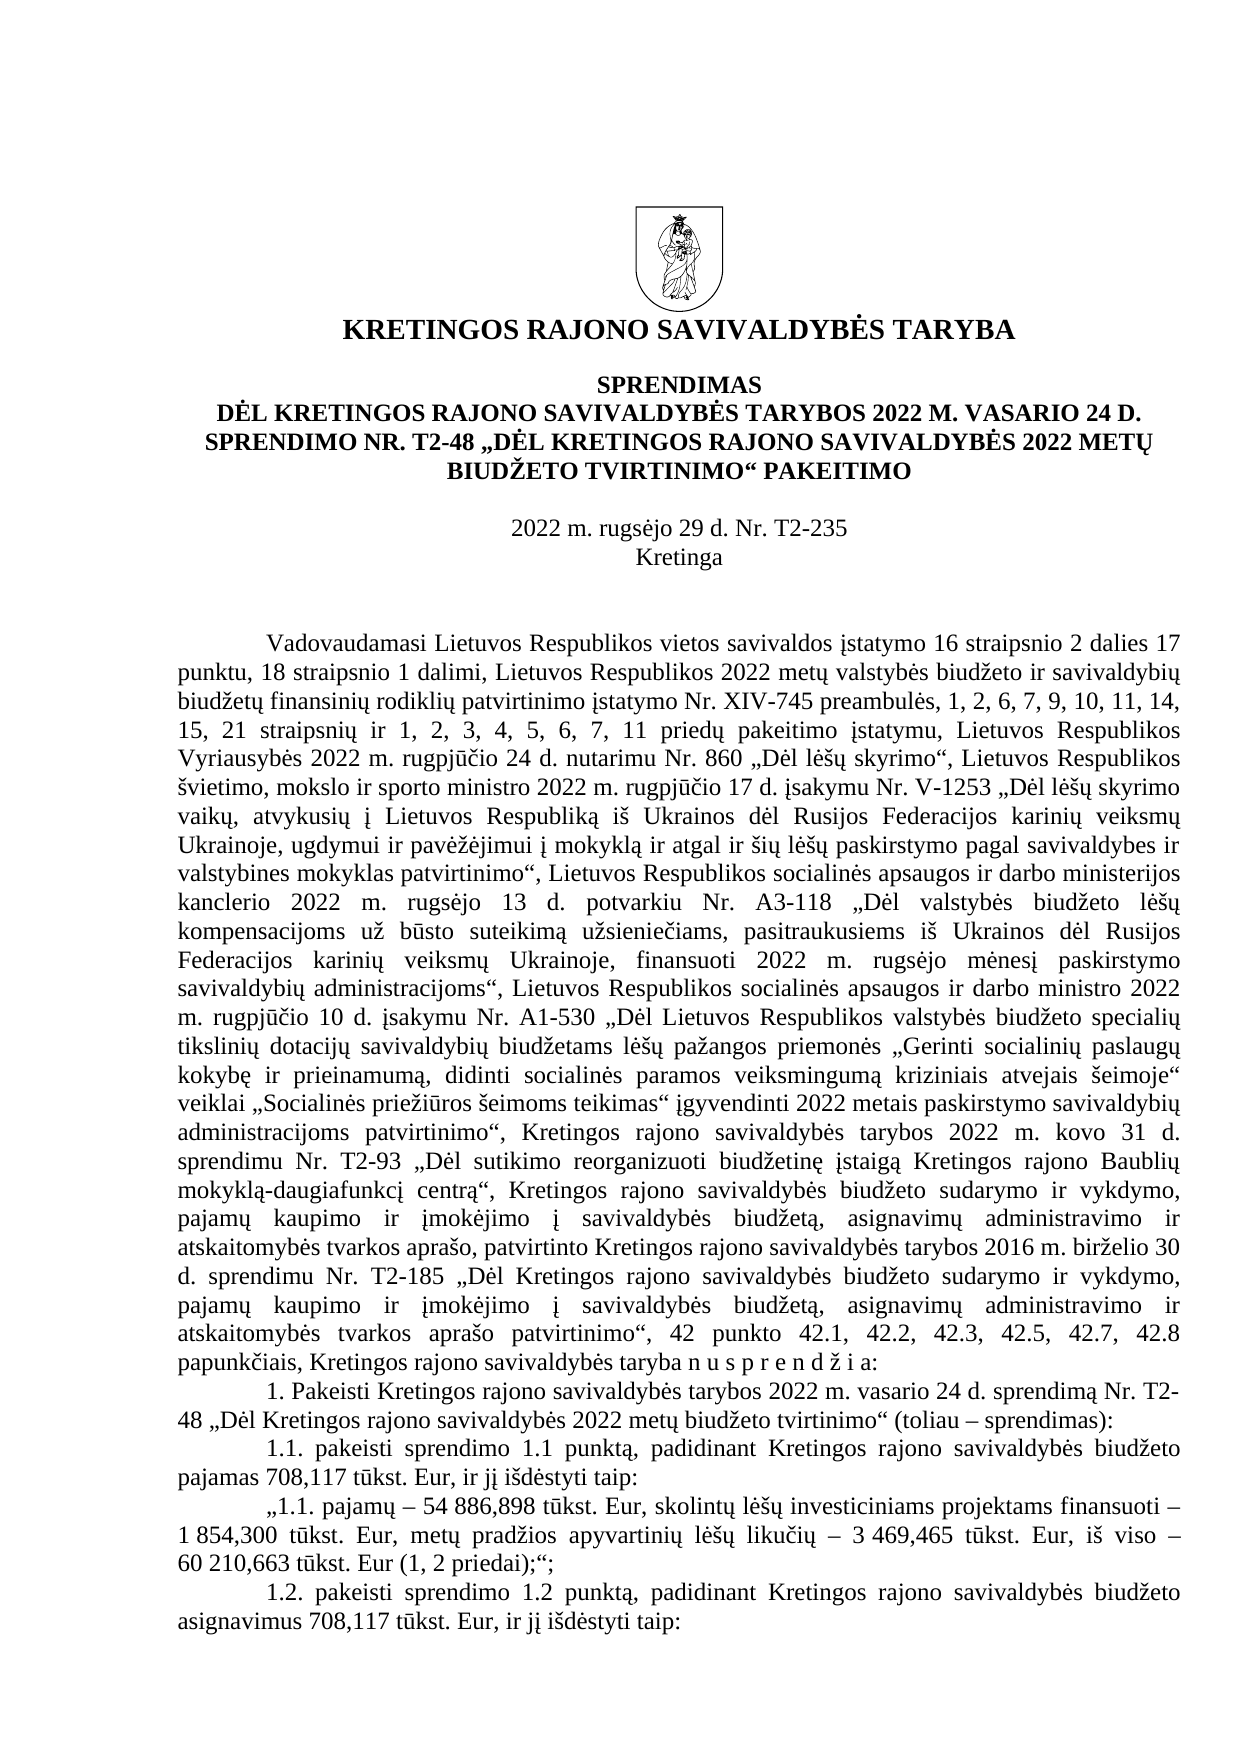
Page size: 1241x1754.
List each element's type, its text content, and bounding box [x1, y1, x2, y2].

text 2022 m. rugsėjo 29 d. Nr. T2-235 [177, 513, 1181, 542]
text 1.1. pakeisti sprendimo 1.1 punktą, padidinant Kretingos rajono savivaldybės biudžeto pajamas 708,117 tūkst. Eur, ir jį išdėstyti taip: [177, 1433, 1181, 1491]
text 1.2. pakeisti sprendimo 1.2 punktą, padidinant Kretingos rajono savivaldybės biudžeto asignavimus 708,117 tūkst. Eur, ir jį išdėstyti taip: [177, 1577, 1181, 1635]
text Vadovaudamasi Lietuvos Respublikos vietos savivaldos įstatymo 16 straipsnio 2 dalies 17 punktu, 18 straipsnio 1 dalimi, Lietuvos Respublikos 2022 metų valstybės biudžeto ir savivaldybių biudžetų finansinių rodiklių patvirtinimo įstatymo Nr. XIV-745 preambulės, 1, 2, 6, 7, 9, 10, 11, 14, 15, 21 straipsnių ir 1, 2, 3, 4, 5, 6, 7, 11 priedų pakeitimo įstatymu, Lietuvos Respublikos Vyriausybės 2022 m. rugpjūčio 24 d. nutarimu Nr. 860 „Dėl lėšų skyrimo“, Lietuvos Respublikos švietimo, mokslo ir sporto ministro 2022 m. rugpjūčio 17 d. įsakymu Nr. V-1253 „Dėl lėšų skyrimo vaikų, atvykusių į Lietuvos Respubliką iš Ukrainos dėl Rusijos Federacijos karinių veiksmų Ukrainoje, ugdymui ir pavėžėjimui į mokyklą ir atgal ir šių lėšų paskirstymo pagal savivaldybes ir valstybines mokyklas patvirtinimo“, Lietuvos Respublikos socialinės apsaugos ir darbo ministerijos kanclerio 2022 m. rugsėjo 13 d. potvarkiu Nr. A3-118 „Dėl valstybės biudžeto lėšų kompensacijoms už būsto suteikimą užsieniečiams, pasitraukusiems iš Ukrainos dėl Rusijos Federacijos karinių veiksmų Ukrainoje, finansuoti 2022 m. rugsėjo mėnesį paskirstymo savivaldybių administracijoms“, Lietuvos Respublikos socialinės apsaugos ir darbo ministro 2022 m. rugpjūčio 10 d. įsakymu Nr. A1-530 „Dėl Lietuvos Respublikos valstybės biudžeto specialių tikslinių dotacijų savivaldybių biudžetams lėšų pažangos priemonės „Gerinti socialinių paslaugų kokybę ir prieinamumą, didinti socialinės paramos veiksmingumą kriziniais atvejais šeimoje“ veiklai „Socialinės priežiūros šeimoms teikimas“ įgyvendinti 2022 metais paskirstymo savivaldybių administracijoms patvirtinimo“, Kretingos rajono savivaldybės tarybos 2022 m. kovo 31 d. sprendimu Nr. T2-93 „Dėl sutikimo reorganizuoti biudžetinę įstaigą Kretingos rajono Baublių mokyklą-daugiafunkcį centrą“, Kretingos rajono savivaldybės biudžeto sudarymo ir vykdymo, pajamų kaupimo ir įmokėjimo į savivaldybės biudžetą, asignavimų administravimo ir atskaitomybės tvarkos aprašo, patvirtinto Kretingos rajono savivaldybės tarybos 2016 m. birželio 30 d. sprendimu Nr. T2-185 „Dėl Kretingos rajono savivaldybės biudžeto sudarymo ir vykdymo, pajamų kaupimo ir įmokėjimo į savivaldybės biudžetą, asignavimų administravimo ir atskaitomybės tvarkos aprašo patvirtinimo“, 42 punkto 42.1, 42.2, 42.3, 42.5, 42.7, 42.8 papunkčiais, Kretingos rajono savivaldybės taryba n u s p r e n d ž i a: [177, 628, 1181, 1376]
text Kretingos rajono savivaldybės taryba [177, 312, 1181, 346]
text Dėl kretingos rajono savivaldybės TARYBOS 2022 M. VASARIO 24 D. SPRENDIMO NR. T2-48 „DĖL KRETINGOS RAJONO SAVIVALDYBĖS 2022 METŲ BIUDŽETO TVIRTINIMO“ pAkeitIMO [177, 398, 1181, 485]
text Kretinga [177, 542, 1181, 571]
text „1.1. pajamų – 54 886,898 tūkst. Eur, skolintų lėšų investiciniams projektams finansuoti – 1 854,300 tūkst. Eur, metų pradžios apyvartinių lėšų likučių – 3 469,465 tūkst. Eur, iš viso – 60 210,663 tūkst. Eur (1, 2 priedai);“; [177, 1491, 1181, 1577]
text 1. Pakeisti Kretingos rajono savivaldybės tarybos 2022 m. vasario 24 d. sprendimą Nr. T2-48 „Dėl Kretingos rajono savivaldybės 2022 metų biudžeto tvirtinimo“ (toliau – sprendimas): [177, 1376, 1181, 1433]
text Sprendimas [177, 370, 1181, 398]
